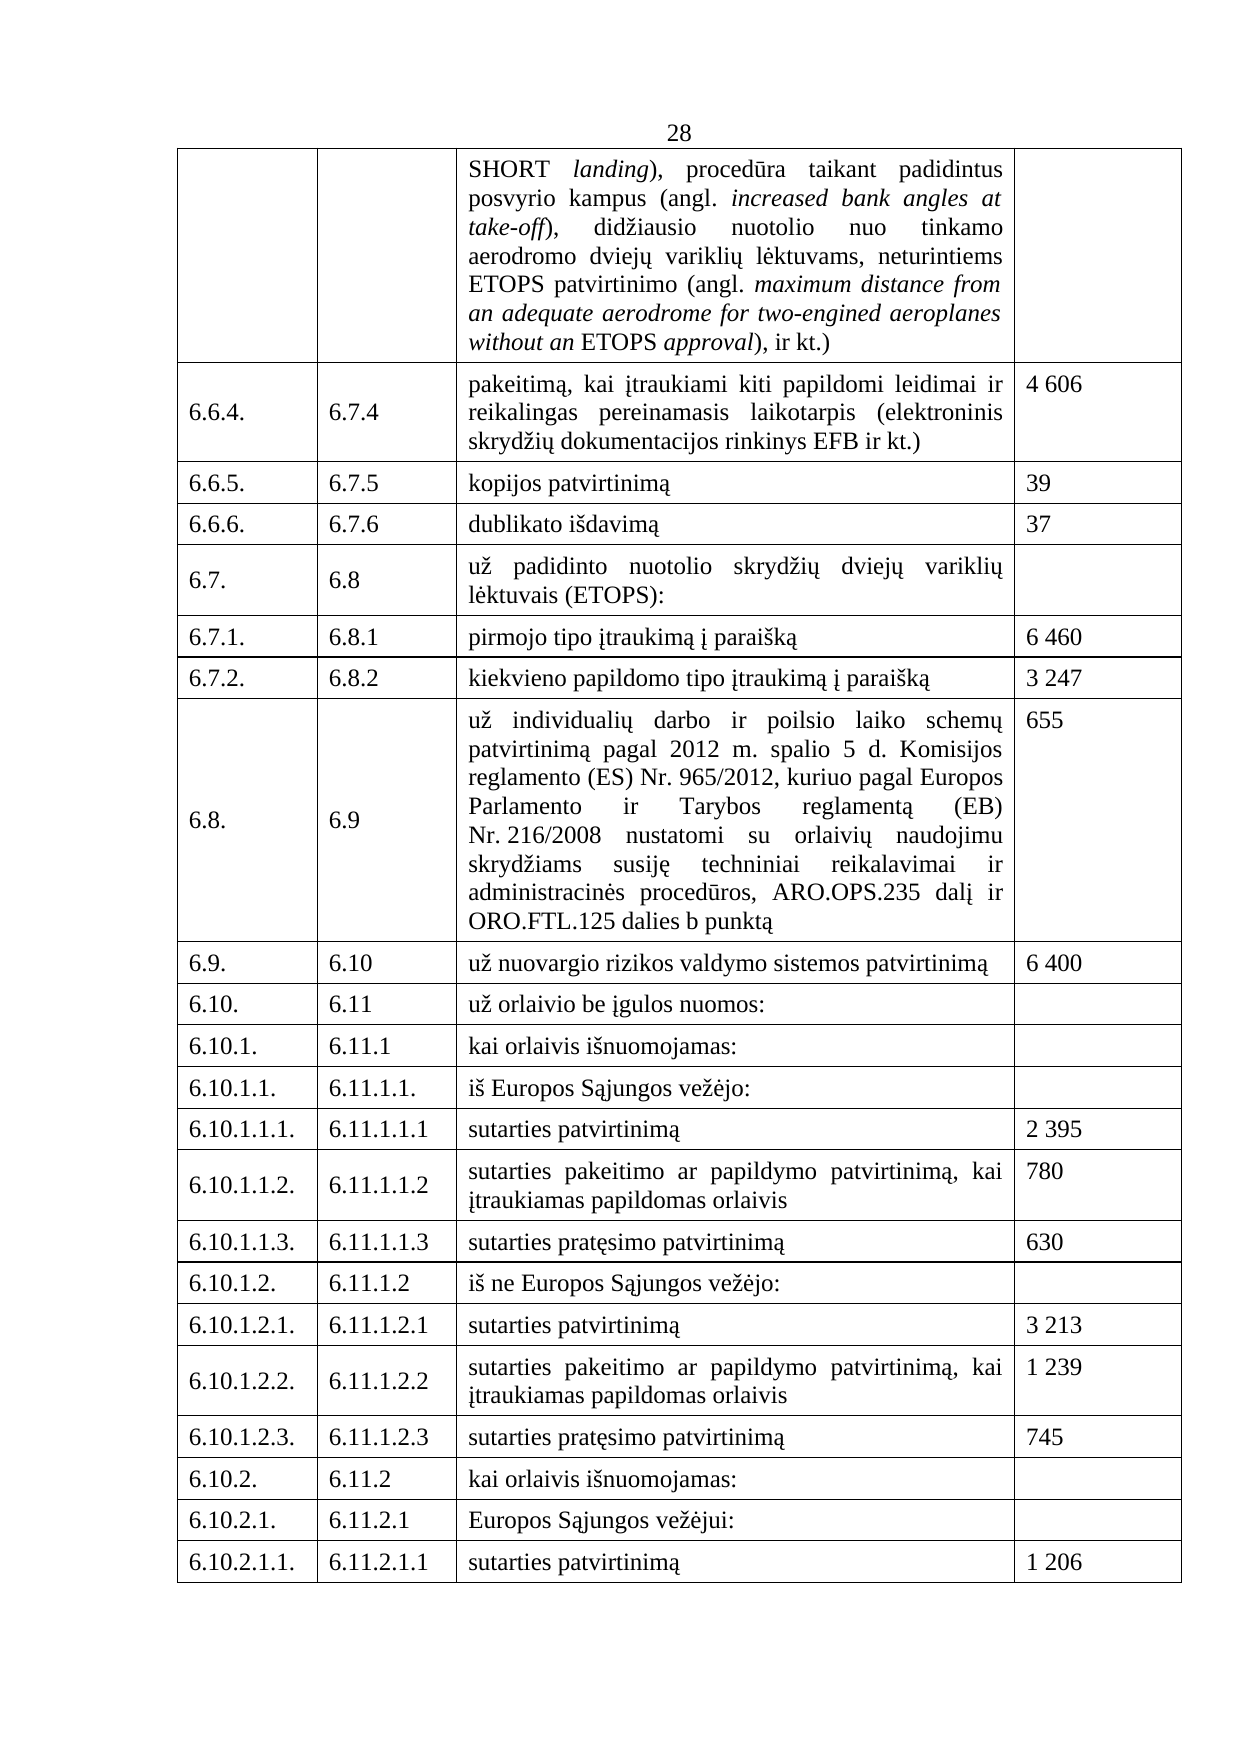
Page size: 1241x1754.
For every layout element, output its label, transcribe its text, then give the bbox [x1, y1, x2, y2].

table_cell 6.8.2 [318, 658, 456, 698]
table_cell 6.6.5. [178, 462, 317, 503]
table_cell 6.11.1.2.1 [318, 1304, 456, 1345]
table_cell [1015, 984, 1181, 1024]
table_cell sutarties pratęsimo patvirtinimą [457, 1221, 1014, 1261]
table_cell 6.6.4. [178, 363, 317, 461]
table_cell sutarties pakeitimo ar papildymo patvirtinimą, kai įtraukiamas papildomas orlaivis [457, 1346, 1014, 1415]
table_cell 39 [1015, 462, 1181, 503]
table_cell 630 [1015, 1221, 1181, 1261]
table_cell 6.7.6 [318, 504, 456, 544]
table_cell kiekvieno papildomo tipo įtraukimą į paraišką [457, 658, 1014, 698]
table_cell 6.10.1.2.3. [178, 1416, 317, 1457]
table_cell 6.10.1.2. [178, 1263, 317, 1303]
table_cell 780 [1015, 1150, 1181, 1220]
table_cell už padidinto nuotolio skrydžių dviejų variklių lėktuvais (ETOPS): [457, 545, 1014, 615]
table_cell 6.11.2.1.1 [318, 1541, 456, 1582]
table_cell 6.10.1.1.1. [178, 1109, 317, 1149]
table_cell 6.10.1.1.3. [178, 1221, 317, 1261]
table_cell 6.11.1 [318, 1025, 456, 1066]
table_cell 6.10.1.1.2. [178, 1150, 317, 1220]
table_cell 6.11.1.1. [318, 1067, 456, 1108]
table_cell 6.11.1.2 [318, 1263, 456, 1303]
table_cell kai orlaivis išnuomojamas: [457, 1458, 1014, 1498]
table_cell 6.7.5 [318, 462, 456, 503]
table_cell 2 395 [1015, 1109, 1181, 1149]
table_cell [1015, 1025, 1181, 1066]
table_cell 6.9 [318, 699, 456, 941]
table_cell 6.8. [178, 699, 317, 941]
table_cell [1015, 1458, 1181, 1498]
table_cell sutarties pakeitimo ar papildymo patvirtinimą, kai įtraukiamas papildomas orlaivis [457, 1150, 1014, 1220]
table_cell [178, 149, 317, 362]
table_cell 6.11.1.1.2 [318, 1150, 456, 1220]
table_cell 3 213 [1015, 1304, 1181, 1345]
table_cell 6.7.2. [178, 658, 317, 698]
table_cell 655 [1015, 699, 1181, 941]
table_cell sutarties patvirtinimą [457, 1304, 1014, 1345]
table_cell Europos Sąjungos vežėjui: [457, 1500, 1014, 1540]
table_cell 6.10.2. [178, 1458, 317, 1498]
table_cell iš Europos Sąjungos vežėjo: [457, 1067, 1014, 1108]
table_cell [1015, 1500, 1181, 1540]
table_cell [1015, 545, 1181, 615]
table_cell 6.10.1. [178, 1025, 317, 1066]
table_cell 6 460 [1015, 616, 1181, 656]
table_cell 6.10.1.2.1. [178, 1304, 317, 1345]
table_cell 4 606 [1015, 363, 1181, 461]
table_cell kai orlaivis išnuomojamas: [457, 1025, 1014, 1066]
table_cell [318, 149, 456, 362]
table_cell kopijos patvirtinimą [457, 462, 1014, 503]
table_cell 1 206 [1015, 1541, 1181, 1582]
table_cell 745 [1015, 1416, 1181, 1457]
table_cell 6.10.2.1.1. [178, 1541, 317, 1582]
table_cell už orlaivio be įgulos nuomos: [457, 984, 1014, 1024]
table_cell 6.11.2.1 [318, 1500, 456, 1540]
table_cell 6.8 [318, 545, 456, 615]
table_cell [1015, 1263, 1181, 1303]
table_cell 6.10.1.2.2. [178, 1346, 317, 1415]
table_cell sutarties pratęsimo patvirtinimą [457, 1416, 1014, 1457]
table_cell 6.7.1. [178, 616, 317, 656]
table_cell 6.9. [178, 942, 317, 983]
table_cell sutarties patvirtinimą [457, 1541, 1014, 1582]
table_cell 6.11.1.2.3 [318, 1416, 456, 1457]
table_cell 6.11 [318, 984, 456, 1024]
table_cell 6 400 [1015, 942, 1181, 983]
table_cell 6.11.1.1.1 [318, 1109, 456, 1149]
table_cell už individualių darbo ir poilsio laiko schemų patvirtinimą pagal 2012 m. spalio 5 d. Komisijos reglamento (ES) Nr. 965/2012, kuriuo pagal Europos Parlamento ir Tarybos reglamentą (EB) Nr. 216/2008 nustatomi su orlaivių naudojimu skrydžiams susiję techniniai reikalavimai ir administracinės procedūros, ARO.OPS.235 dalį ir ORO.FTL.125 dalies b punktą [457, 699, 1014, 941]
table_cell [1015, 1067, 1181, 1108]
table_cell 3 247 [1015, 658, 1181, 698]
table_cell sutarties patvirtinimą [457, 1109, 1014, 1149]
table_cell 6.10 [318, 942, 456, 983]
table_cell SHORT landing), procedūra taikant padidintus posvyrio kampus (angl. increased bank angles at take-off), didžiausio nuotolio nuo tinkamo aerodromo dviejų variklių lėktuvams, neturintiems ETOPS patvirtinimo (angl. maximum distance from an adequate aerodrome for two-engined aeroplanes without an ETOPS approval), ir kt.) [457, 149, 1014, 362]
table_cell pakeitimą, kai įtraukiami kiti papildomi leidimai ir reikalingas pereinamasis laikotarpis (elektroninis skrydžių dokumentacijos rinkinys EFB ir kt.) [457, 363, 1014, 461]
table_cell 1 239 [1015, 1346, 1181, 1415]
table_cell 6.7.4 [318, 363, 456, 461]
table_cell 6.10. [178, 984, 317, 1024]
table_cell 6.11.1.1.3 [318, 1221, 456, 1261]
table_cell [1015, 149, 1181, 362]
table_cell 6.11.2 [318, 1458, 456, 1498]
table_cell 6.10.2.1. [178, 1500, 317, 1540]
table_cell 37 [1015, 504, 1181, 544]
table_cell dublikato išdavimą [457, 504, 1014, 544]
table_cell už nuovargio rizikos valdymo sistemos patvirtinimą [457, 942, 1014, 983]
table_cell 6.11.1.2.2 [318, 1346, 456, 1415]
table_cell 6.10.1.1. [178, 1067, 317, 1108]
table_cell pirmojo tipo įtraukimą į paraišką [457, 616, 1014, 656]
table_cell iš ne Europos Sąjungos vežėjo: [457, 1263, 1014, 1303]
table_cell 6.6.6. [178, 504, 317, 544]
table_cell 6.7. [178, 545, 317, 615]
table_cell 6.8.1 [318, 616, 456, 656]
